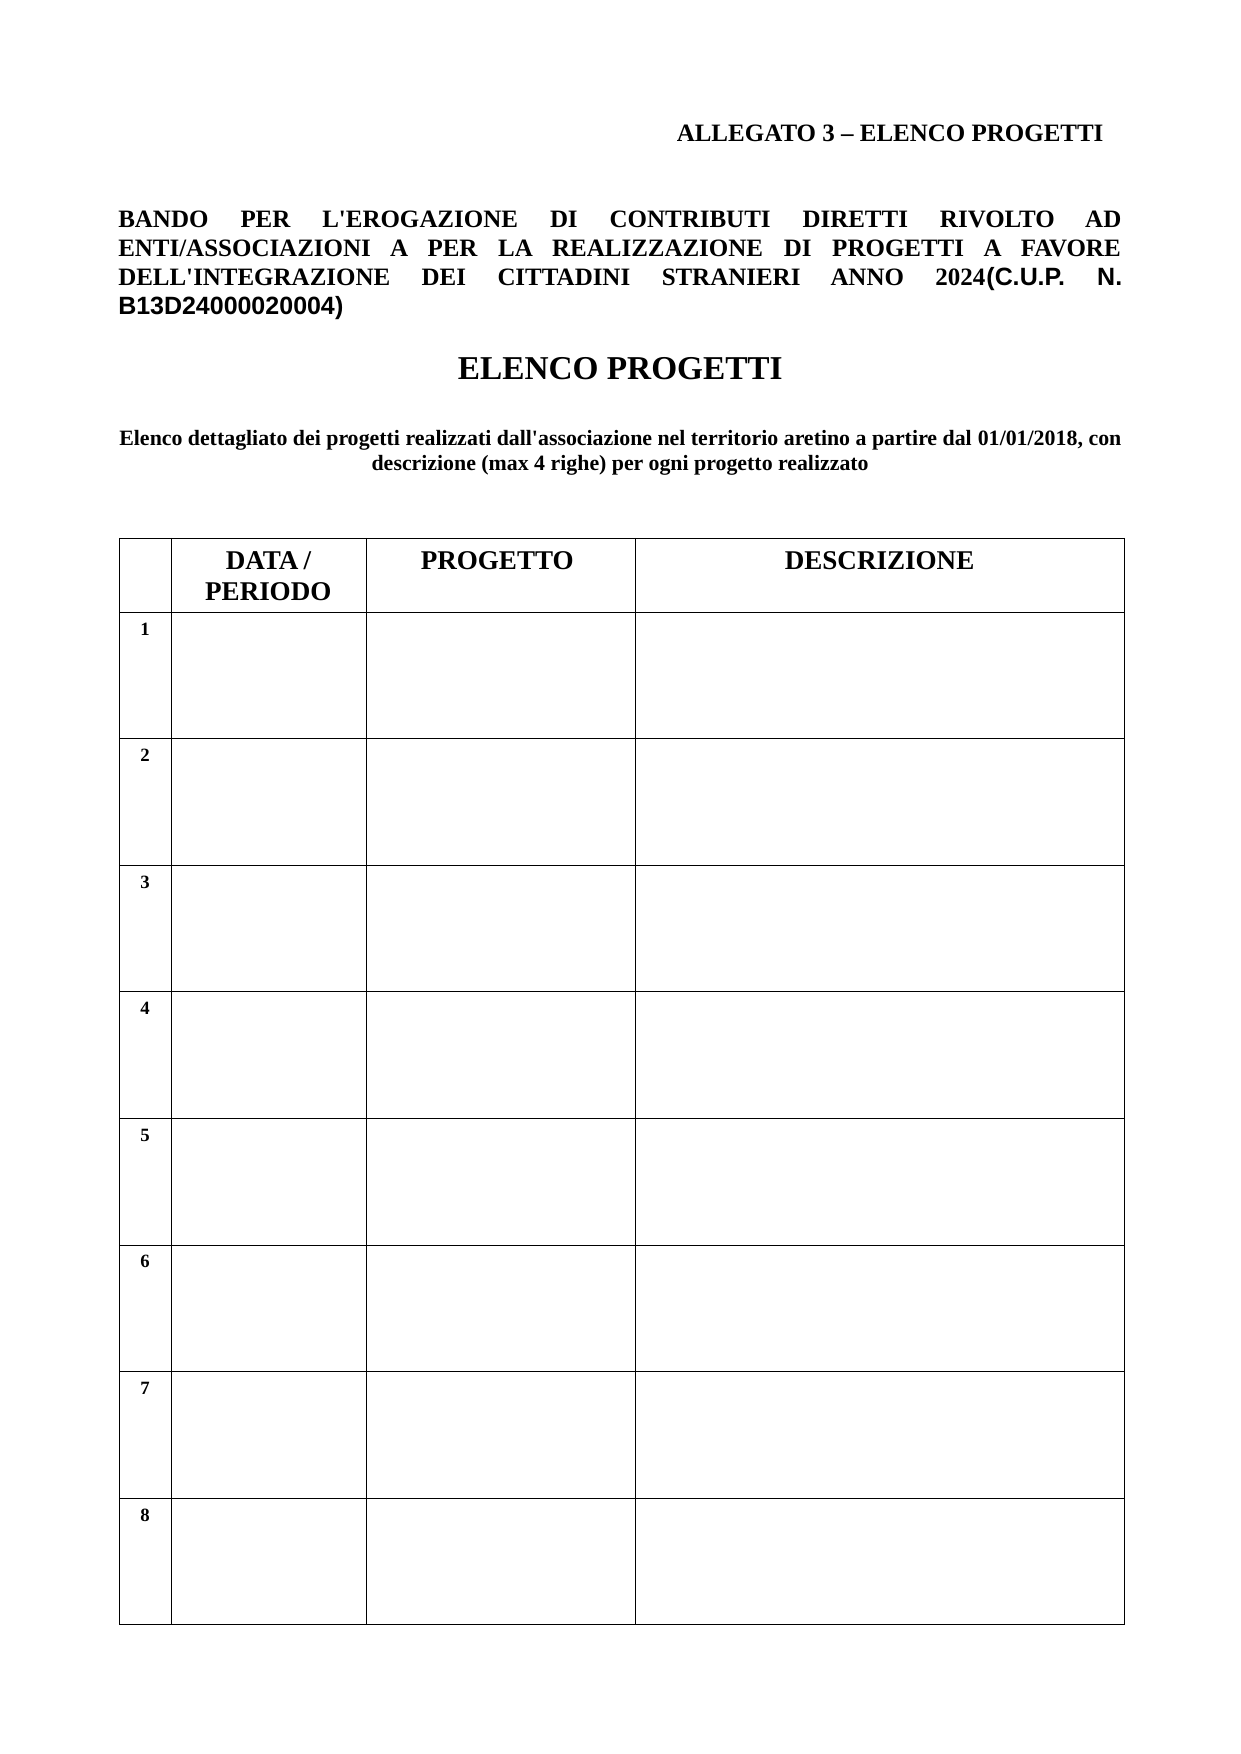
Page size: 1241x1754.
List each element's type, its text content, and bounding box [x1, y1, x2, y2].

text Elenco dettagliato dei progetti realizzati dall'associazione nel territorio aretino a partire dal 01/01/2018, con descrizione (max 4 righe) per ogni progetto realizzato [118, 425, 1122, 475]
table_cell 2 [120, 739, 171, 865]
table_header [120, 539, 171, 612]
table_cell [636, 739, 1124, 865]
text ALLEGATO 3 – ELENCO PROGETTI [118, 118, 1122, 147]
table_cell [636, 1119, 1124, 1244]
table_cell [636, 866, 1124, 991]
table_cell [367, 613, 635, 738]
table_cell 5 [120, 1119, 171, 1244]
table_cell [172, 1119, 366, 1244]
table_cell [172, 992, 366, 1118]
table_cell 7 [120, 1372, 171, 1498]
table_cell [172, 866, 366, 991]
table_cell [367, 866, 635, 991]
table_cell 1 [120, 613, 171, 738]
table_cell [367, 992, 635, 1118]
table_cell [367, 1246, 635, 1371]
table_cell [636, 1499, 1124, 1624]
table_header DATA / PERIODO [172, 539, 366, 612]
table_cell [367, 739, 635, 865]
table_cell [636, 613, 1124, 738]
text ELENCO PROGETTI [118, 348, 1122, 387]
text BANDO PER L'EROGAZIONE DI CONTRIBUTI DIRETTI RIVOLTO AD ENTI/ASSOCIAZIONI A PER LA REALIZZAZIONE DI PROGETTI A FAVORE DELL'INTEGRAZIONE DEI CITTADINI STRANIERI ANNO 2024(C.U.P. N. B13D24000020004) [118, 204, 1122, 319]
table_cell 4 [120, 992, 171, 1118]
table_cell [636, 992, 1124, 1118]
table_header DESCRIZIONE [636, 539, 1124, 612]
table_cell 8 [120, 1499, 171, 1624]
table_cell [172, 1372, 366, 1498]
table_cell 3 [120, 866, 171, 991]
table_cell 6 [120, 1246, 171, 1371]
table_cell [367, 1119, 635, 1244]
table_cell [367, 1372, 635, 1498]
table_header PROGETTO [367, 539, 635, 612]
table_cell [172, 1499, 366, 1624]
table_cell [172, 613, 366, 738]
table_cell [172, 1246, 366, 1371]
table_cell [172, 739, 366, 865]
table_cell [367, 1499, 635, 1624]
table_cell [636, 1372, 1124, 1498]
table_cell [636, 1246, 1124, 1371]
